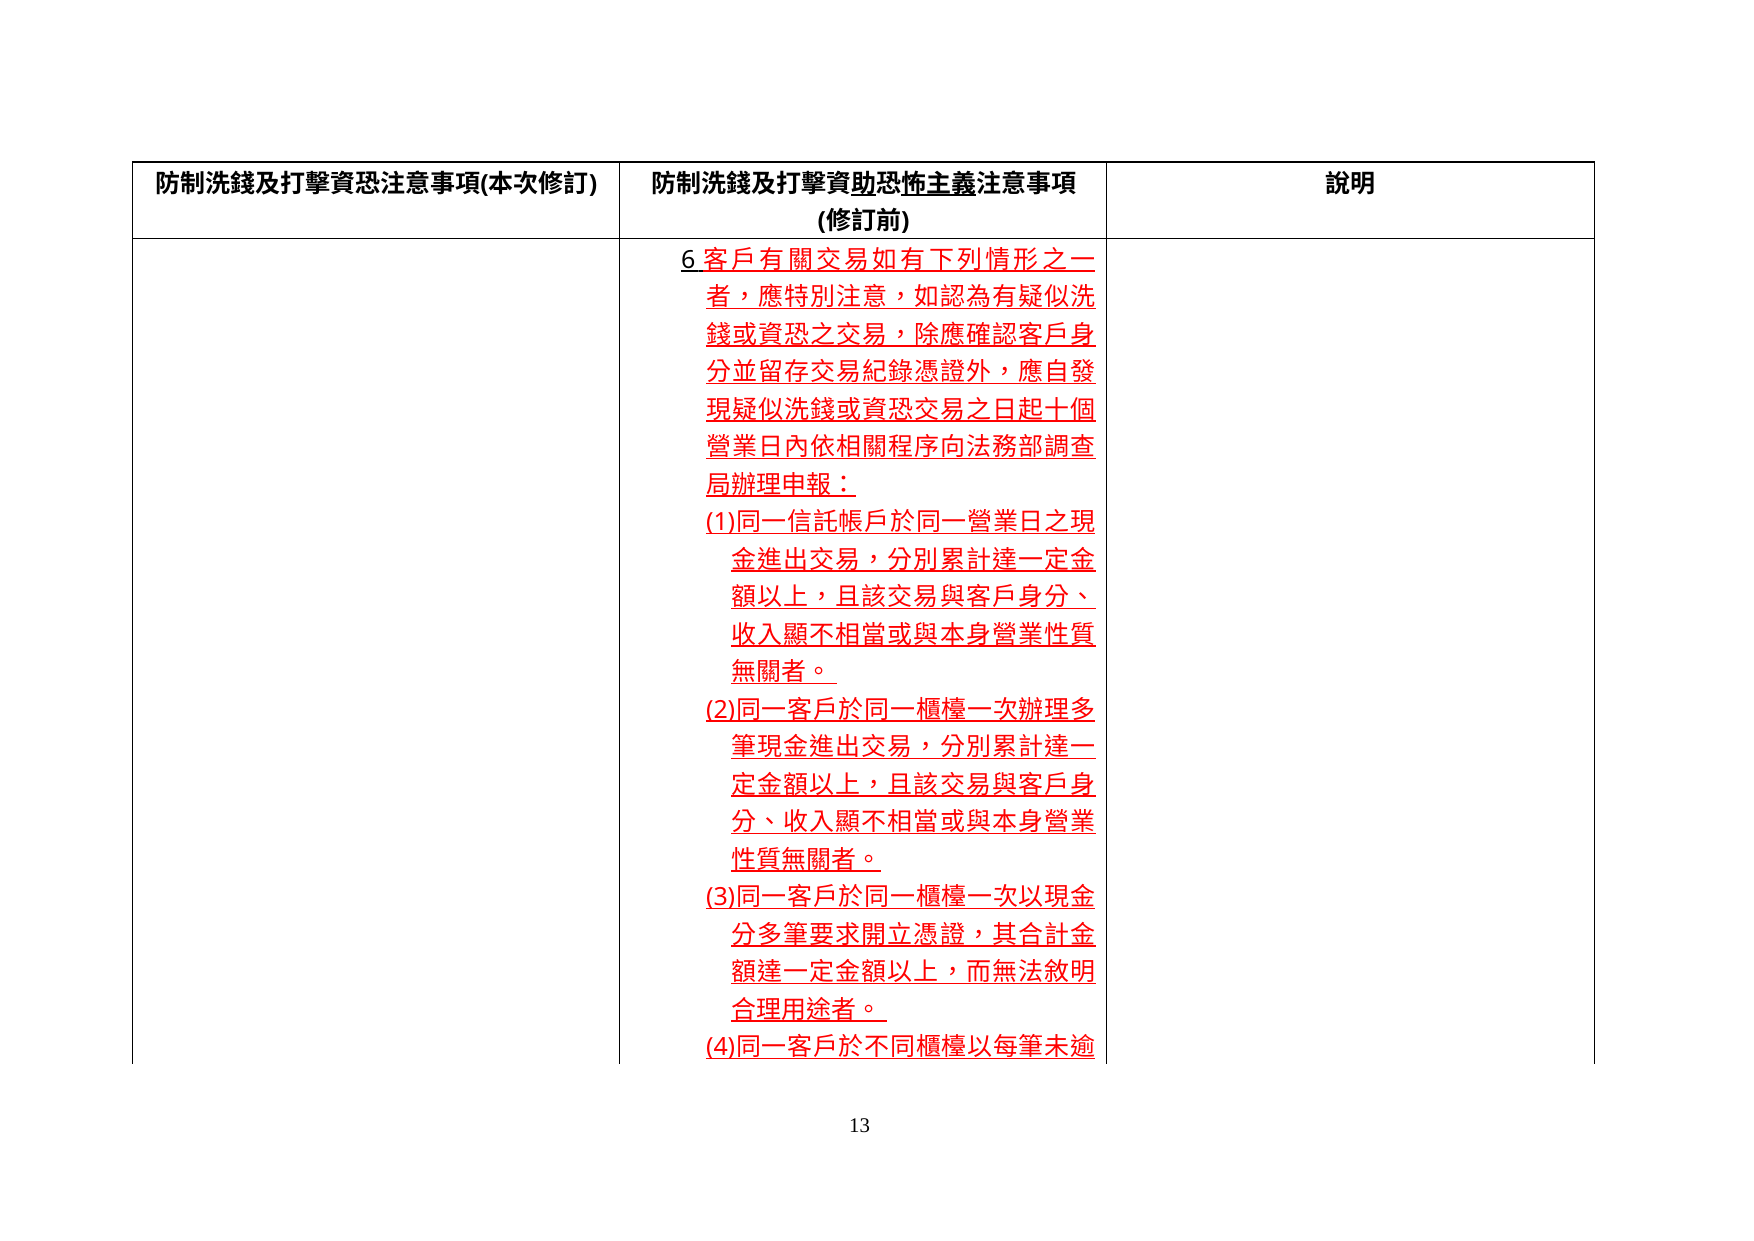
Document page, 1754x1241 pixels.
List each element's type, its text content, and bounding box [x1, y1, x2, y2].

table_cell [1107, 239, 1594, 1063]
table_cell [133, 239, 619, 1063]
table_header 說明 [1107, 163, 1594, 237]
table_header 防制洗錢及打擊資恐注意事項(本次修訂) [133, 163, 619, 237]
table_header 防制洗錢及打擊資助恐怖主義注意事項 (修訂前) [620, 163, 1106, 237]
